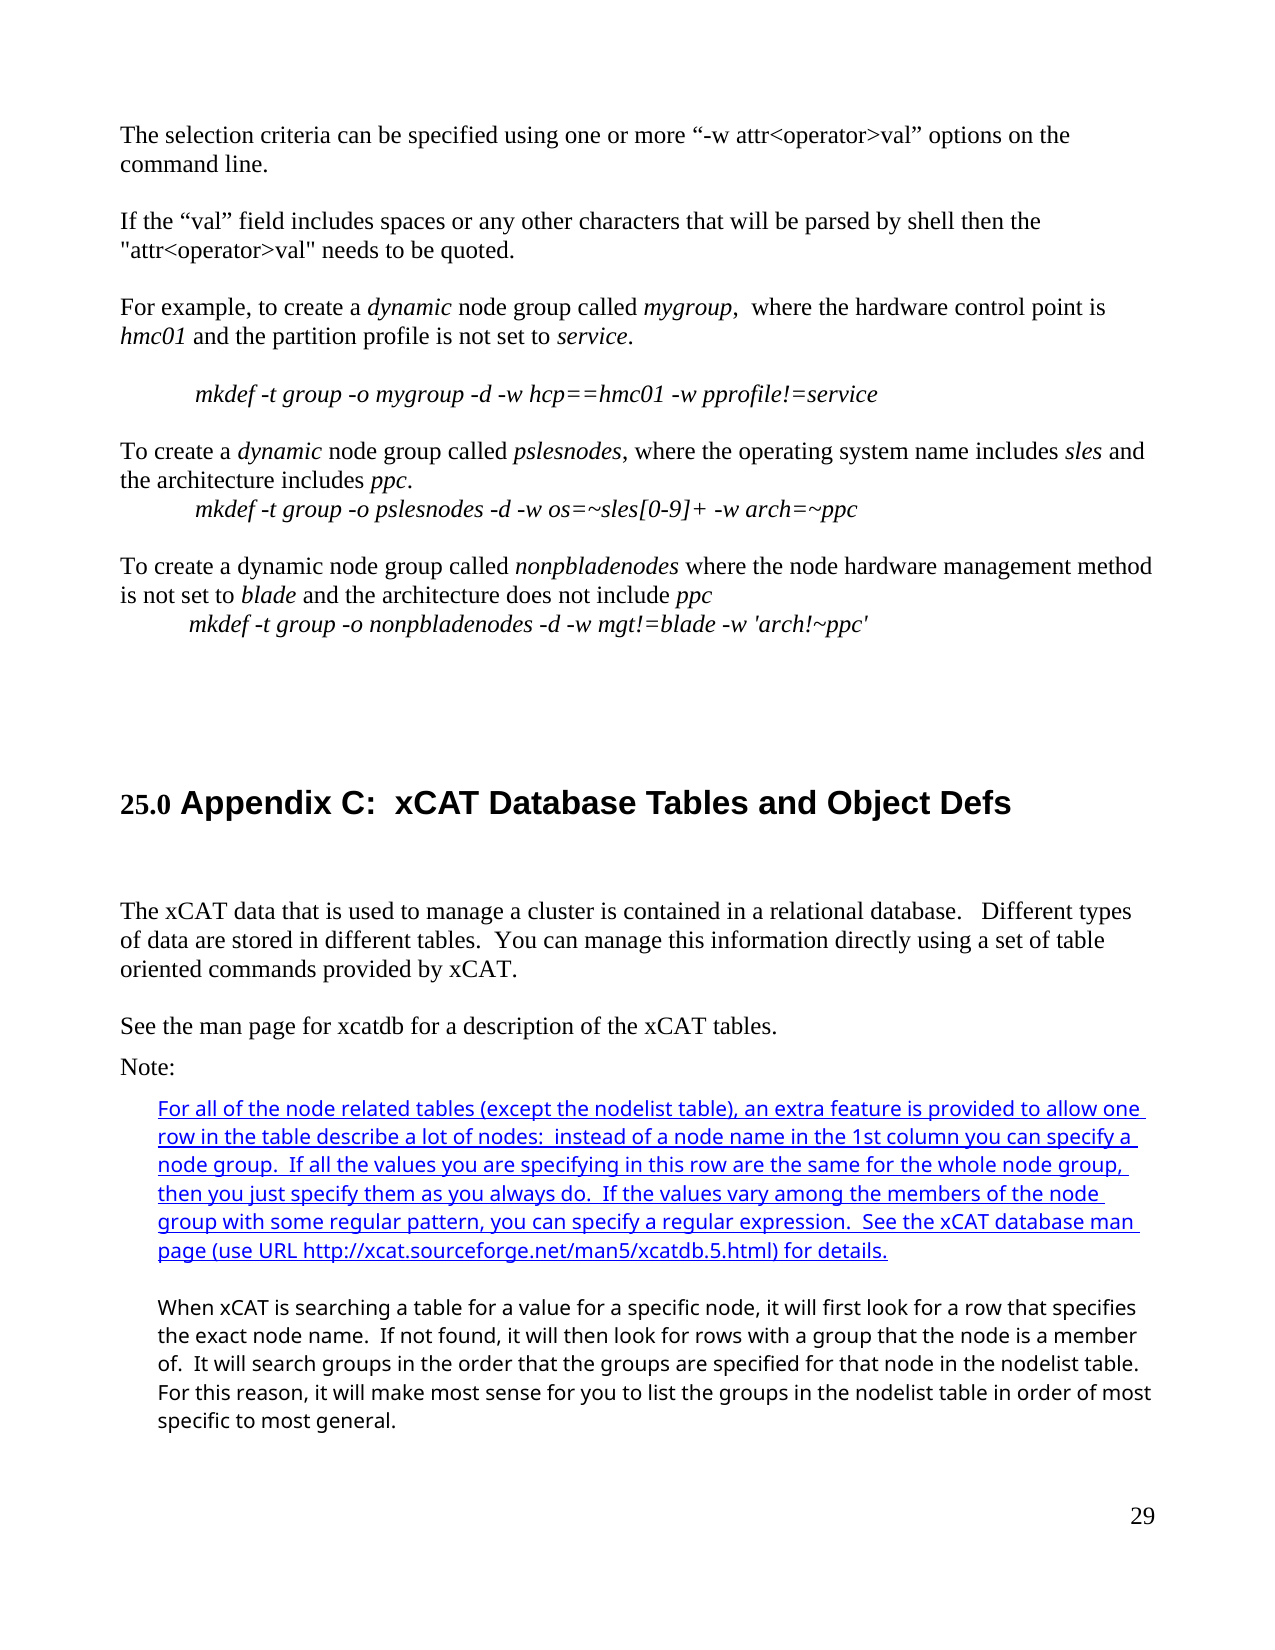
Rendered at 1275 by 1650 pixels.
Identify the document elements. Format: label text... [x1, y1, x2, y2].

text To create a dynamic node group called pslesnodes, where the operating system name includes sles and the architecture includes ppc. [120, 436, 1155, 494]
text mkdef -t group -o mygroup -d -w hcp==hmc01 -w pprofile!=service [120, 379, 1155, 407]
text If the “val” field includes spaces or any other characters that will be parsed by shell then the "attr<operator>val" needs to be quoted. [120, 206, 1155, 264]
text See the man page for xcatdb for a description of the xCAT tables. [120, 1011, 1155, 1040]
text mkdef -t group -o pslesnodes -d -w os=~sles[0-9]+ -w arch=~ppc [120, 494, 1155, 522]
text For all of the node related tables (except the nodelist table), an extra feature is provided to allow one row in the table describe a lot of nodes: instead of a node name in the 1st column you can specify a node group. If all the values you are specifying in this row are the same for the whole node group, then you just specify them as you always do. If the values vary among the members of the node group with some regular pattern, you can specify a regular expression. See the xCAT database man page (use URL http://xcat.sourceforge.net/man5/xcatdb.5.html) for details. [157, 1094, 1155, 1264]
text The xCAT data that is used to manage a cluster is contained in a relational database. Different types of data are stored in different tables. You can manage this information directly using a set of table oriented commands provided by xCAT. [120, 896, 1155, 982]
subtitle Appendix C: xCAT Database Tables and Object Defs [120, 783, 1155, 822]
text mkdef -t group -o nonpbladenodes -d -w mgt!=blade -w 'arch!~ppc' [120, 609, 1155, 637]
text When xCAT is searching a table for a value for a specific node, it will first look for a row that specifies the exact node name. If not found, it will then look for rows with a group that the node is a member of. It will search groups in the order that the groups are specified for that node in the nodelist table. For this reason, it will make most sense for you to list the groups in the nodelist table in order of most specific to most general. [157, 1293, 1155, 1435]
text To create a dynamic node group called nonpbladenodes where the node hardware management method is not set to blade and the architecture does not include ppc [120, 551, 1155, 609]
text Note: [120, 1052, 1155, 1081]
text For example, to create a dynamic node group called mygroup, where the hardware control point is hmc01 and the partition profile is not set to service. [120, 292, 1155, 350]
text The selection criteria can be specified using one or more “-w attr<operator>val” options on the command line. [120, 120, 1155, 177]
